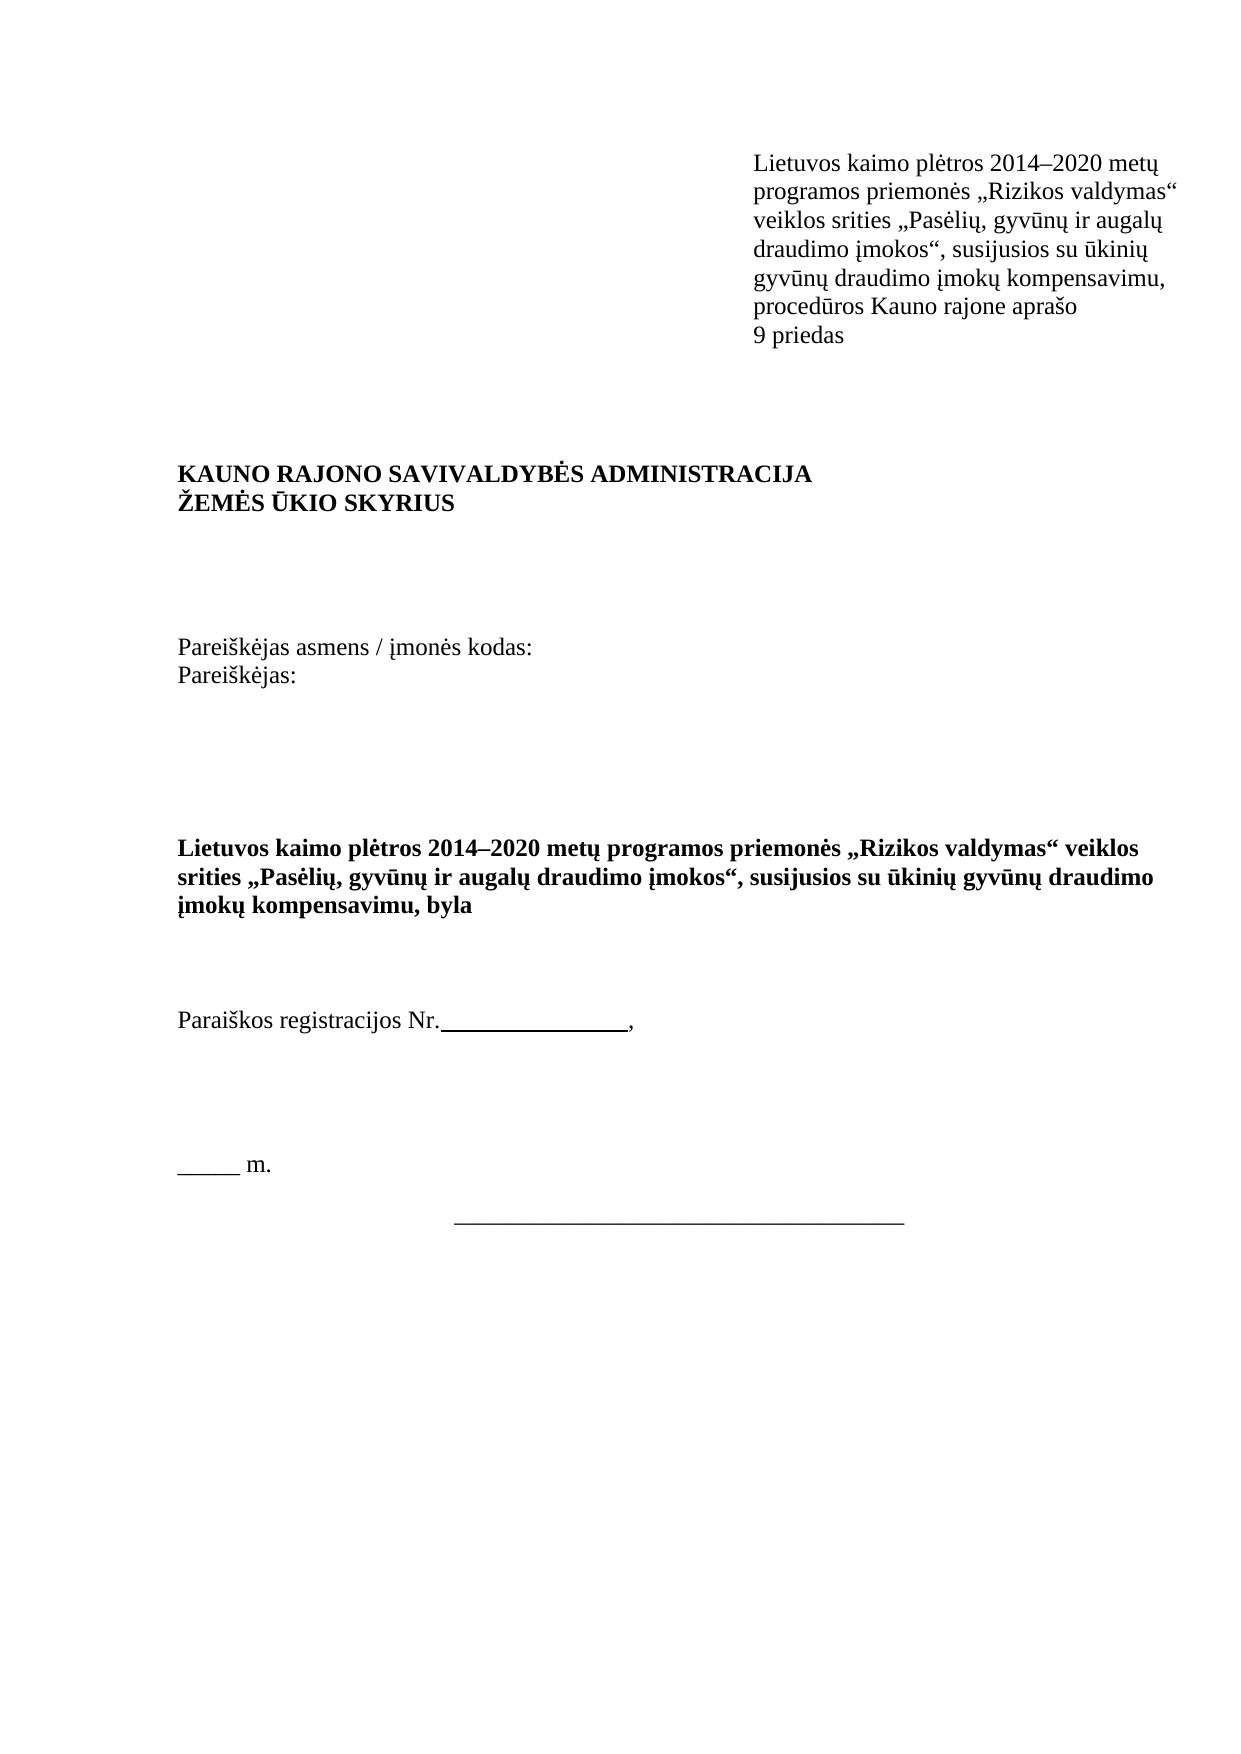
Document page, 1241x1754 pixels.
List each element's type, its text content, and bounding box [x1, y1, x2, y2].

text Pareiškėjas: [177, 660, 1181, 689]
text draudimo įmokos“, susijusios su ūkinių [753, 234, 1181, 263]
text ŽEMĖS ŪKIO SKYRIUS [177, 488, 1181, 517]
text KAUNO RAJONO SAVIVALDYBĖS ADMINISTRACIJA [177, 459, 1181, 488]
text veiklos srities „Pasėlių, gyvūnų ir augalų [753, 205, 1181, 234]
text 9 priedas [753, 320, 1181, 349]
text –––––––––––––––––––––––––––––––––––– [177, 1207, 1181, 1235]
text gyvūnų draudimo įmokų kompensavimu, [753, 263, 1181, 291]
text Lietuvos kaimo plėtros 2014–2020 metų [753, 148, 1181, 176]
text Pareiškėjas asmens / įmonės kodas: [177, 632, 1181, 660]
text Paraiškos registracijos Nr. , [177, 1005, 1181, 1034]
text programos priemonės „Rizikos valdymas“ [753, 176, 1181, 205]
text _____ m. [177, 1149, 1181, 1178]
text Lietuvos kaimo plėtros 2014–2020 metų programos priemonės „Rizikos valdymas“ veiklos srities „Pasėlių, gyvūnų ir augalų draudimo įmokos“, susijusios su ūkinių gyvūnų draudimo įmokų kompensavimu, byla [177, 833, 1181, 919]
text procedūros Kauno rajone aprašo [753, 291, 1181, 320]
